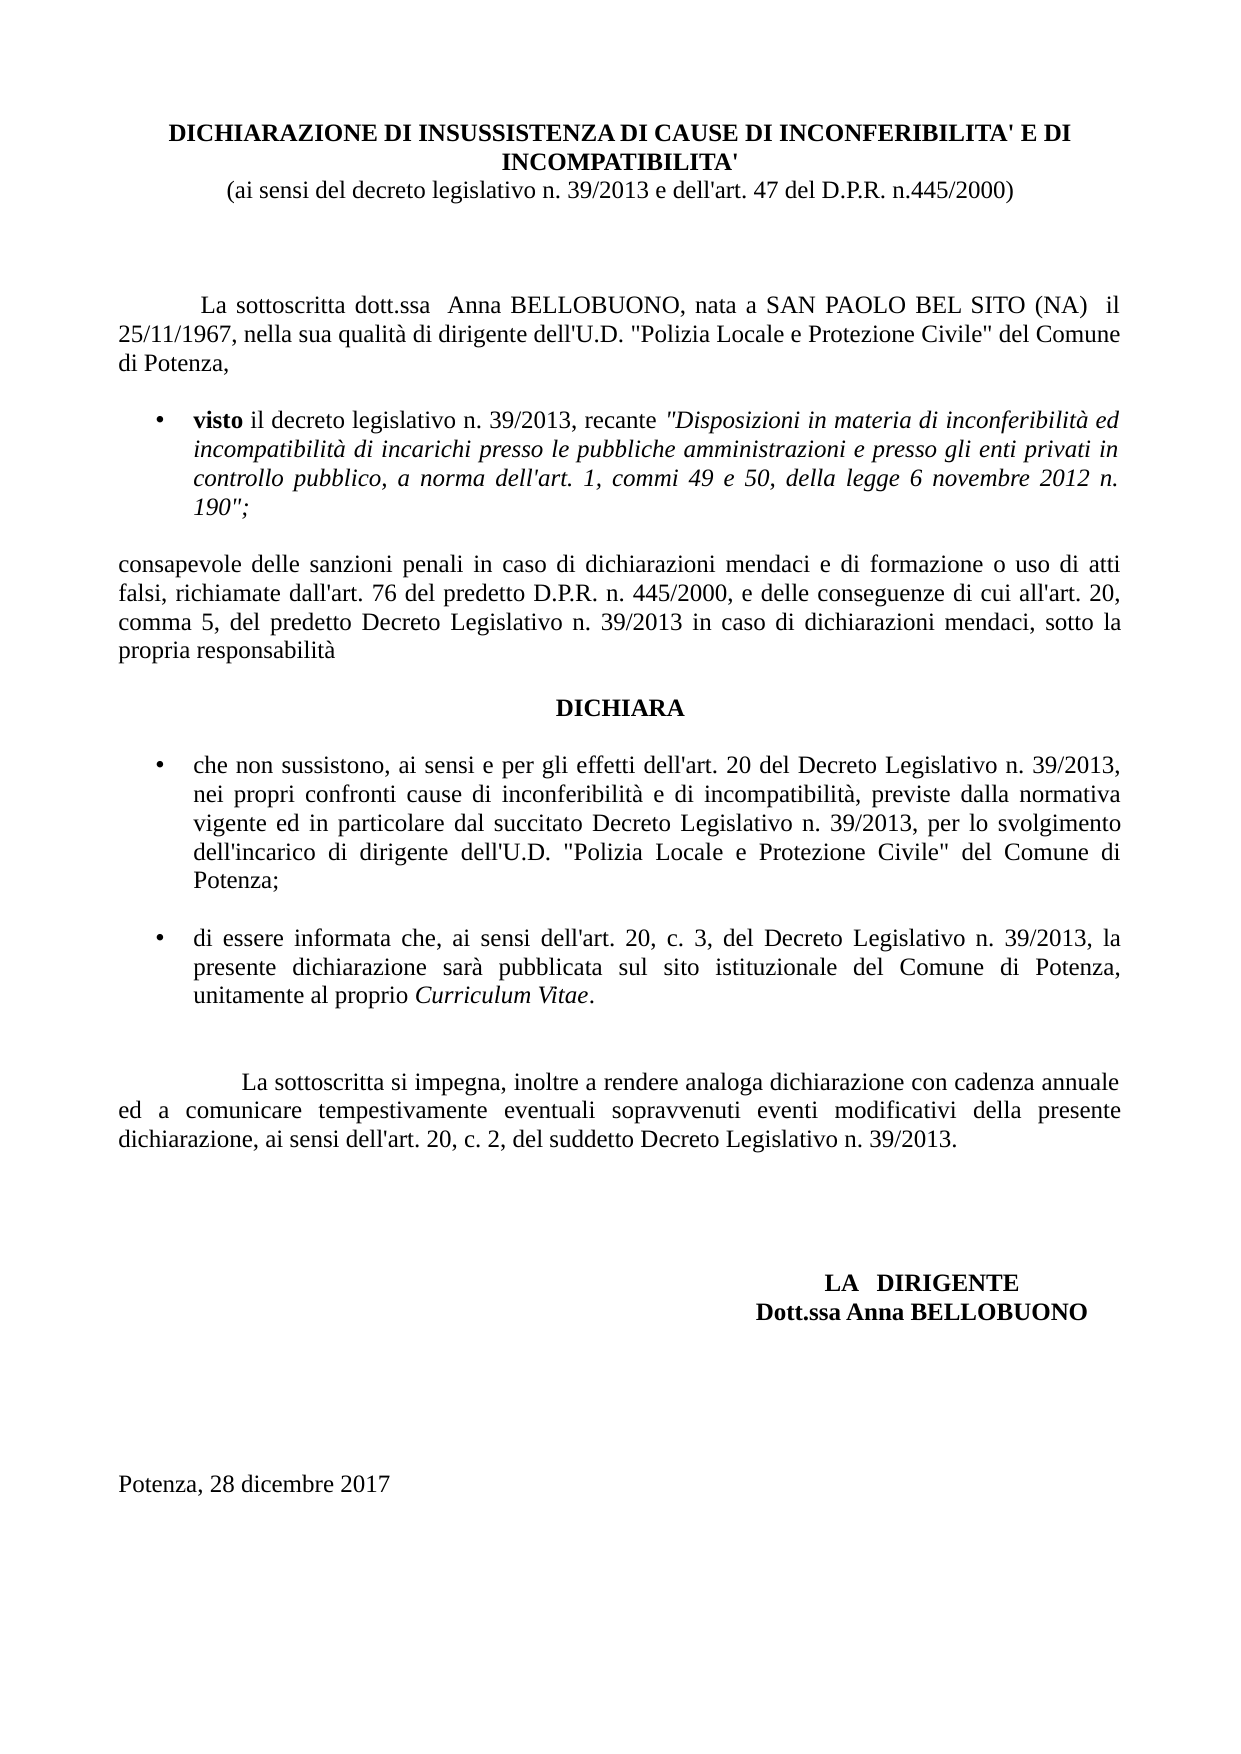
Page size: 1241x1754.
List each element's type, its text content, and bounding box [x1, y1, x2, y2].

text (ai sensi del decreto legislativo n. 39/2013 e dell'art. 47 del D.P.R. n.445/2000) [118, 176, 1122, 204]
text Potenza, 28 dicembre 2017 [118, 1469, 1122, 1498]
list di essere informata che, ai sensi dell'art. 20, c. 3, del Decreto Legislativo n. 39/2013, la presente dichiarazione sarà pubblicata sul sito istituzionale del Comune di Potenza, unitamente al proprio Curriculum Vitae. [156, 923, 1122, 1009]
text La sottoscritta si impegna, inoltre a rendere analoga dichiarazione con cadenza annuale ed a comunicare tempestivamente eventuali sopravvenuti eventi modificativi della presente dichiarazione, ai sensi dell'art. 20, c. 2, del suddetto Decreto Legislativo n. 39/2013. [118, 1067, 1122, 1153]
list che non sussistono, ai sensi e per gli effetti dell'art. 20 del Decreto Legislativo n. 39/2013, nei propri confronti cause di inconferibilità e di incompatibilità, previste dalla normativa vigente ed in particolare dal succitato Decreto Legislativo n. 39/2013, per lo svolgimento dell'incarico di dirigente dell'U.D. "Polizia Locale e Protezione Civile" del Comune di Potenza; [156, 751, 1122, 894]
text Dott.ssa Anna BELLOBUONO [118, 1297, 1122, 1326]
text LA DIRIGENTE [118, 1268, 1122, 1297]
text La sottoscritta dott.ssa Anna BELLOBUONO, nata a SAN PAOLO BEL SITO (NA) il 25/11/1967, nella sua qualità di dirigente dell'U.D. "Polizia Locale e Protezione Civile" del Comune di Potenza, [118, 291, 1122, 377]
list consapevole delle sanzioni penali in caso di dichiarazioni mendaci e di formazione o uso di atti falsi, richiamate dall'art. 76 del predetto D.P.R. n. 445/2000, e delle conseguenze di cui all'art. 20, comma 5, del predetto Decreto Legislativo n. 39/2013 in caso di dichiarazioni mendaci, sotto la propria responsabilità [112, 549, 1122, 664]
text DICHIARA [118, 693, 1122, 722]
list visto il decreto legislativo n. 39/2013, recante "Disposizioni in materia di inconferibilità ed incompatibilità di incarichi presso le pubbliche amministrazioni e presso gli enti privati in controllo pubblico, a norma dell'art. 1, commi 49 e 50, della legge 6 novembre 2012 n. 190"; [156, 406, 1122, 521]
text DICHIARAZIONE DI INSUSSISTENZA DI CAUSE DI INCONFERIBILITA' E DI INCOMPATIBILITA' [118, 118, 1122, 176]
